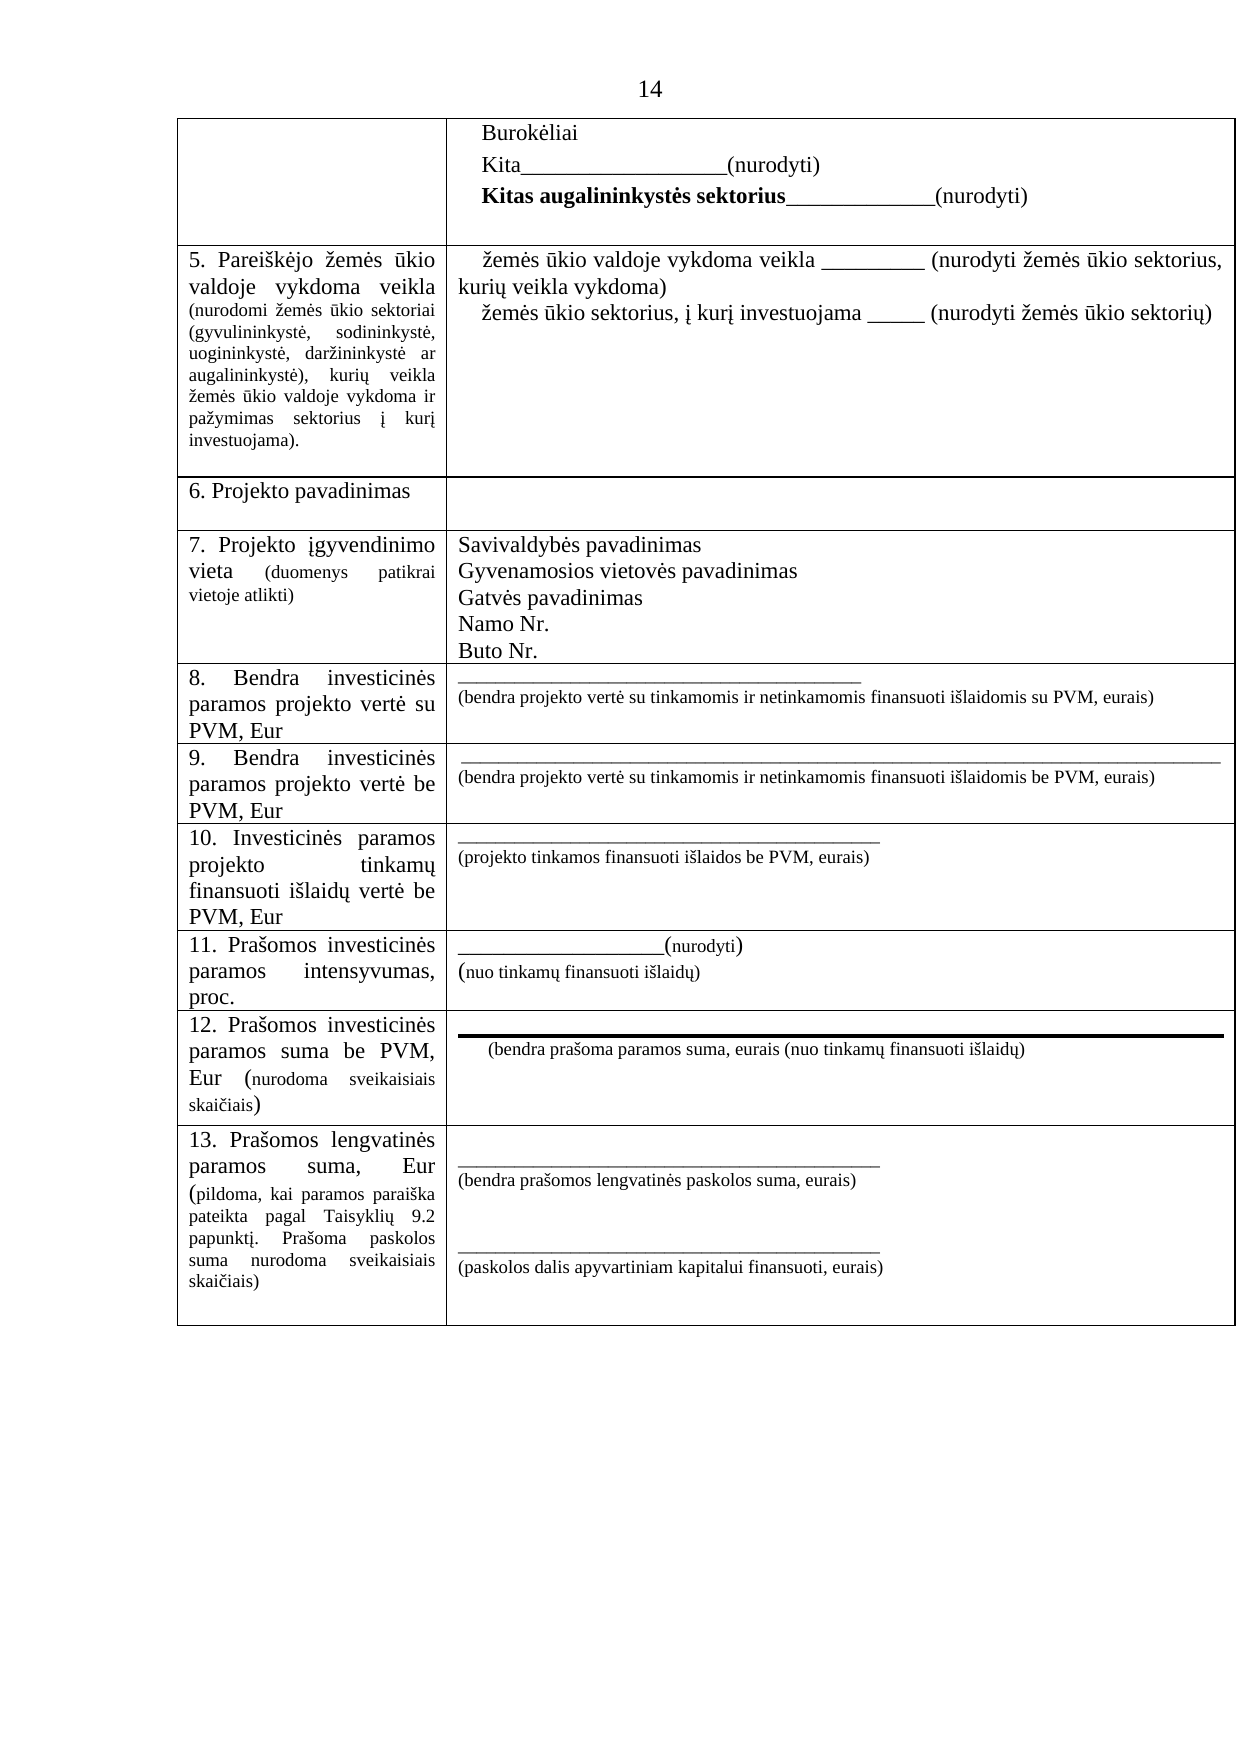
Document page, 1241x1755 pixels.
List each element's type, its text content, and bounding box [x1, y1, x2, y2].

table_cell 8. Bendra investicinės paramos projekto vertė su PVM, Eur [178, 664, 446, 743]
table_cell 5. Pareiškėjo žemės ūkio valdoje vykdoma veikla (nurodomi žemės ūkio sektoriai (gyvulininkystė, sodininkystė, uogininkystė, daržininkystė ar augalininkystė), kurių veikla žemės ūkio valdoje vykdoma ir pažymimas sektorius į kurį investuojama). [178, 246, 446, 476]
table_cell 10. Investicinės paramos projekto tinkamų finansuoti išlaidų vertė be PVM, Eur [178, 824, 446, 930]
table_cell 11. Prašomos investicinės paramos intensyvumas, proc. [178, 931, 446, 1010]
table_cell 13. Prašomos lengvatinės paramos suma, Eur (pildoma, kai paramos paraiška pateikta pagal Taisyklių 9.2 papunktį. Prašoma paskolos suma nurodoma sveikaisiais skaičiais) [178, 1126, 446, 1325]
table_cell 12. Prašomos investicinės paramos suma be PVM, Eur (nurodoma sveikaisiais skaičiais) [178, 1011, 446, 1125]
table_cell __________________(nurodyti) (nuo tinkamų finansuoti išlaidų) [447, 931, 1234, 1010]
table_cell _____________________________________________ (bendra prašomos lengvatinės paskolos suma, eurais) _____________________________________________ (paskolos dalis apyvartiniam kapitalui finansuoti, eurais) [447, 1126, 1234, 1325]
table_cell [178, 119, 446, 245]
table_cell ___________________________________________ (bendra projekto vertė su tinkamomis ir netinkamomis finansuoti išlaidomis su PVM, eurais) [447, 664, 1234, 743]
table_cell  žemės ūkio valdoje vykdoma veikla _________ (nurodyti žemės ūkio sektorius, kurių veikla vykdoma)  žemės ūkio sektorius, į kurį investuojama _____ (nurodyti žemės ūkio sektorių) [447, 246, 1234, 476]
table_cell  Burokėliai  Kita__________________(nurodyti)  Kitas augalininkystės sektorius_____________(nurodyti) [447, 119, 1234, 245]
table_cell _____________________________________________ (projekto tinkamos finansuoti išlaidos be PVM, eurais) [447, 824, 1234, 930]
table_cell Savivaldybės pavadinimas Gyvenamosios vietovės pavadinimas Gatvės pavadinimas Namo Nr. Buto Nr. [447, 531, 1234, 663]
table_cell 9. Bendra investicinės paramos projekto vertė be PVM, Eur [178, 744, 446, 823]
table_cell 7. Projekto įgyvendinimo vieta (duomenys patikrai vietoje atlikti) [178, 531, 446, 663]
table_cell [447, 478, 1234, 530]
table_cell (bendra prašoma paramos suma, eurais (nuo tinkamų finansuoti išlaidų) [447, 1011, 1234, 1125]
table_cell _________________________________________________________________________________ (bendra projekto vertė su tinkamomis ir netinkamomis finansuoti išlaidomis be PVM, eurais) [447, 744, 1234, 823]
table_cell 6. Projekto pavadinimas [178, 478, 446, 530]
